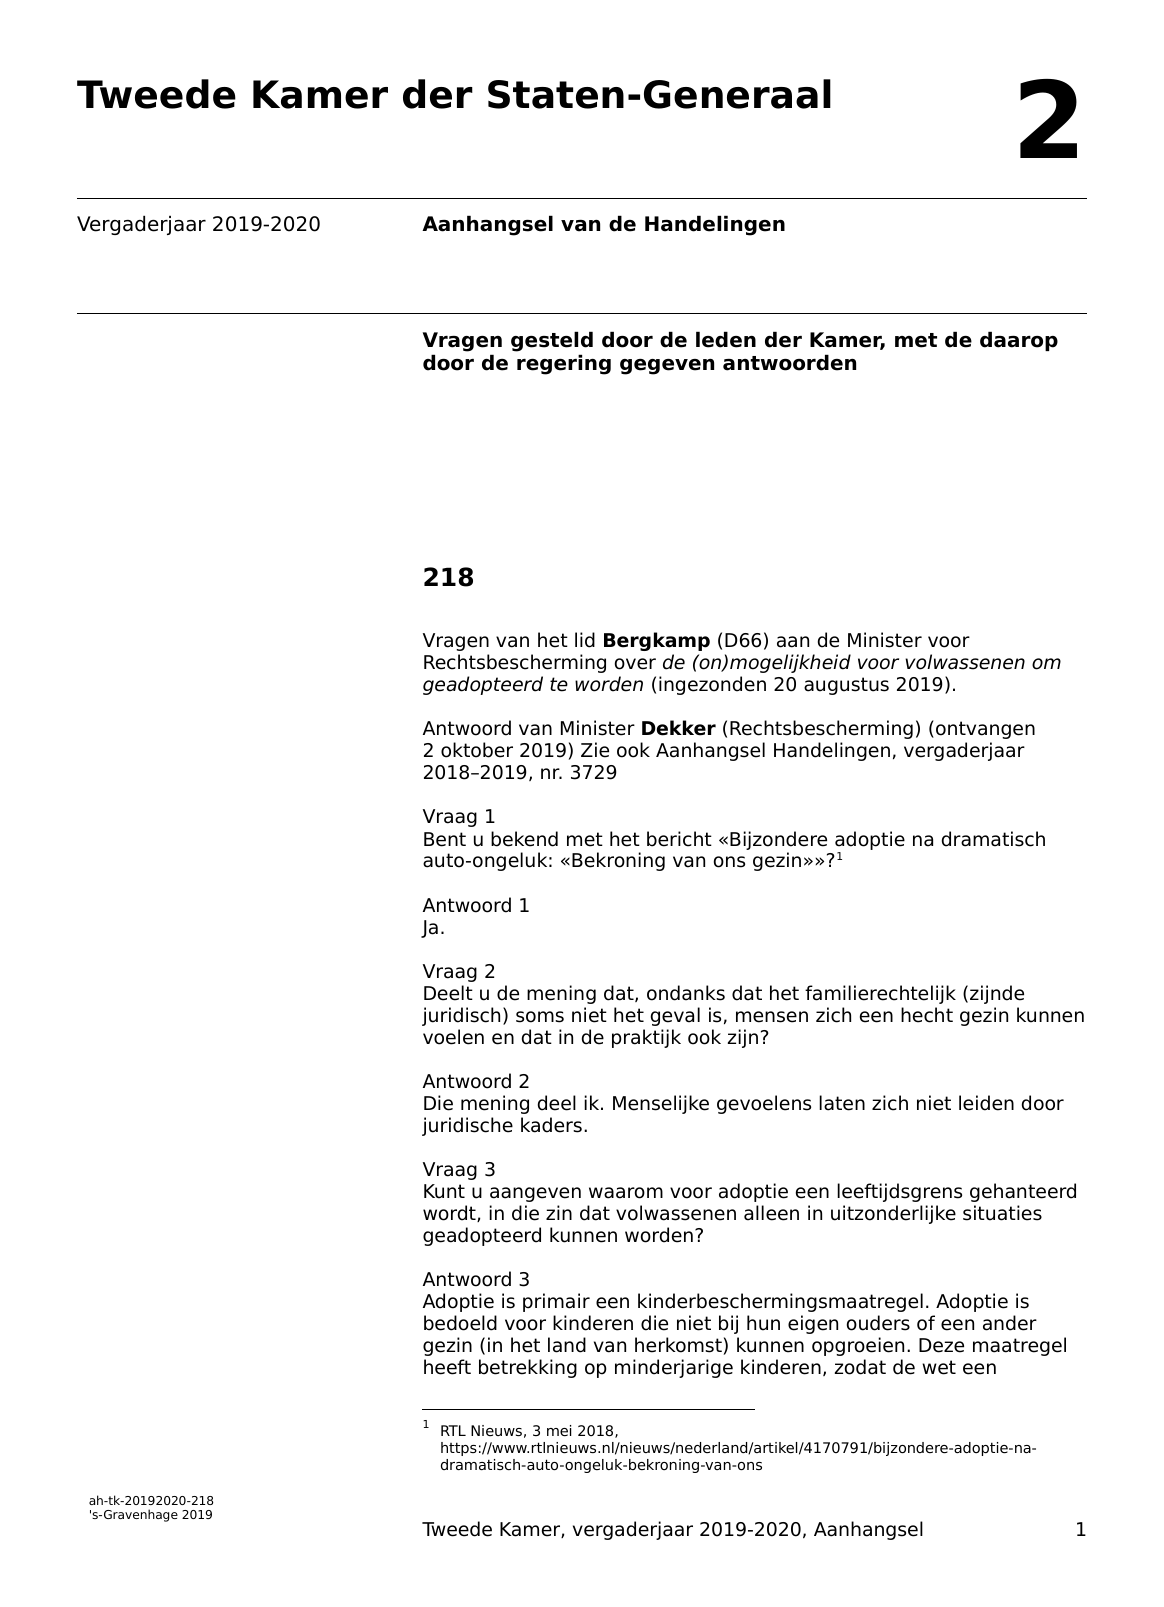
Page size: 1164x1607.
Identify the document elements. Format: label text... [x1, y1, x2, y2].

text Kunt u aangeven waarom voor adoptie een leeftijdsgrens gehanteerd wordt, in die zin dat volwassenen alleen in uitzonderlijke situaties geadopteerd kunnen worden? [422, 1181, 1087, 1247]
text Bent u bekend met het bericht «Bijzondere adoptie na dramatisch auto-ongeluk: «Bekroning van ons gezin»»? [422, 828, 1087, 872]
text 's-Gravenhage 2019 [88, 1508, 323, 1522]
text Vraag 3 [422, 1159, 1087, 1181]
table_cell Vragen gesteld door de leden der Kamer, met de daarop door de regering gegeven antwoorden [422, 314, 1087, 375]
text ah-tk-20192020-218 [88, 1494, 323, 1508]
text Adoptie is primair een kinderbeschermingsmaatregel. Adoptie is bedoeld voor kinderen die niet bij hun eigen ouders of een ander gezin (in het land van herkomst) kunnen opgroeien. Deze maatregel heeft betrekking op minderjarige kinderen, zodat de wet een [422, 1291, 1087, 1379]
text Antwoord 3 [422, 1269, 1087, 1291]
text 218 [422, 563, 1087, 592]
text Antwoord 2 [422, 1071, 1087, 1093]
table_header Tweede Kamer der Staten-Generaal [77, 59, 886, 198]
text Vragen van het lid Bergkamp (D66) aan de Minister voor Rechtsbescherming over de (on)mogelijkheid voor volwassenen om geadopteerd te worden (ingezonden 20 augustus 2019). [422, 630, 1087, 696]
table_header 2 [886, 59, 1087, 198]
text Antwoord van Minister Dekker (Rechtsbescherming) (ontvangen 2 oktober 2019) Zie ook Aanhangsel Handelingen, vergaderjaar 2018–2019, nr. 3729 [422, 718, 1087, 784]
text RTL Nieuws, 3 mei 2018, https://www.rtlnieuws.nl/nieuws/nederland/artikel/4170791/bijzondere-adoptie-na-dramatisch-auto-ongeluk-bekroning-van-ons [422, 1418, 1087, 1474]
table_cell Vergaderjaar 2019-2020 [77, 199, 422, 313]
text Vraag 1 [422, 806, 1087, 828]
text Die mening deel ik. Menselijke gevoelens laten zich niet leiden door juridische kaders. [422, 1093, 1087, 1137]
table_cell Aanhangsel van de Handelingen [422, 199, 1087, 313]
text Deelt u de mening dat, ondanks dat het familierechtelijk (zijnde juridisch) soms niet het geval is, mensen zich een hecht gezin kunnen voelen en dat in de praktijk ook zijn? [422, 983, 1087, 1049]
text Vraag 2 [422, 961, 1087, 983]
table_cell [77, 314, 422, 375]
text Antwoord 1 [422, 894, 1087, 917]
text Ja. [422, 917, 1087, 938]
